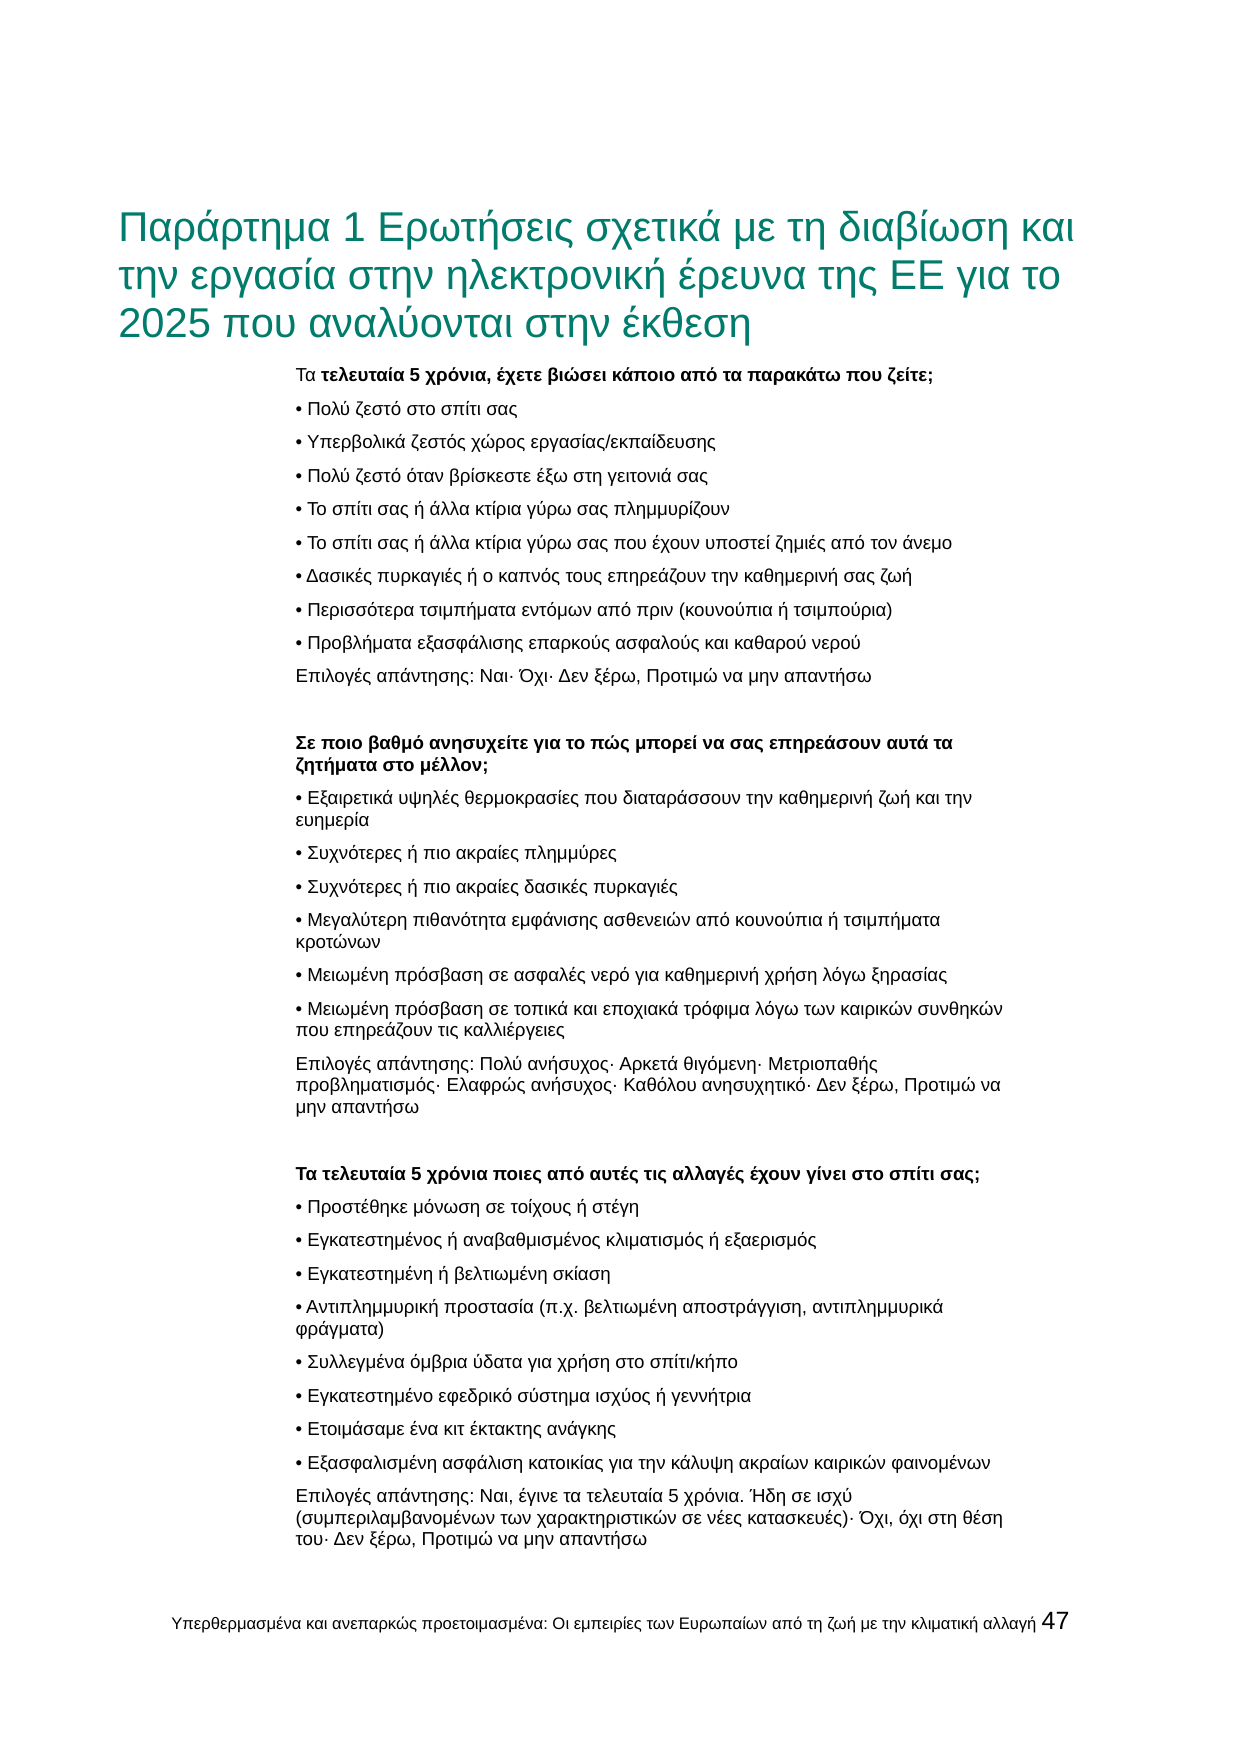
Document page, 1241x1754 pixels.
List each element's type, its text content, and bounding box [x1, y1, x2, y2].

text Επιλογές απάντησης: Πολύ ανήσυχος· Αρκετά θιγόμενη· Μετριοπαθής προβληματισμός· Ελαφρώς ανήσυχος· Καθόλου ανησυχητικό· Δεν ξέρω, Προτιμώ να μην απαντήσω [295, 1052, 1022, 1117]
text • Εγκατεστημένο εφεδρικό σύστημα ισχύος ή γεννήτρια [295, 1384, 1022, 1406]
text • Εγκατεστημένος ή αναβαθμισμένος κλιματισμός ή εξαερισμός [295, 1229, 1022, 1251]
text • Προβλήματα εξασφάλισης επαρκούς ασφαλούς και καθαρού νερού [295, 632, 1022, 653]
text • Μειωμένη πρόσβαση σε ασφαλές νερό για καθημερινή χρήση λόγω ξηρασίας [295, 964, 1022, 986]
text • Το σπίτι σας ή άλλα κτίρια γύρω σας που έχουν υποστεί ζημιές από τον άνεμο [295, 531, 1022, 553]
text • Συλλεγμένα όμβρια ύδατα για χρήση στο σπίτι/κήπο [295, 1351, 1022, 1373]
text • Αντιπλημμυρική προστασία (π.χ. βελτιωμένη αποστράγγιση, αντιπλημμυρικά φράγματα) [295, 1296, 1022, 1339]
text • Περισσότερα τσιμπήματα εντόμων από πριν (κουνούπια ή τσιμπούρια) [295, 598, 1022, 620]
text • Πολύ ζεστό όταν βρίσκεστε έξω στη γειτονιά σας [295, 464, 1022, 486]
text Επιλογές απάντησης: Ναι, έγινε τα τελευταία 5 χρόνια. Ήδη σε ισχύ (συμπεριλαμβανομένων των χαρακτηριστικών σε νέες κατασκευές)· Όχι, όχι στη θέση του· Δεν ξέρω, Προτιμώ να μην απαντήσω [295, 1485, 1022, 1549]
text Τα τελευταία 5 χρόνια ποιες από αυτές τις αλλαγές έχουν γίνει στο σπίτι σας; [295, 1162, 1022, 1184]
text • Δασικές πυρκαγιές ή ο καπνός τους επηρεάζουν την καθημερινή σας ζωή [295, 565, 1022, 586]
subtitle Παράρτημα 1 Ερωτήσεις σχετικά με τη διαβίωση και την εργασία στην ηλεκτρονική έρευνα της ΕΕ για το 2025 που αναλύονται στην έκθεση [118, 202, 1122, 346]
text • Εγκατεστημένη ή βελτιωμένη σκίαση [295, 1263, 1022, 1284]
text • Πολύ ζεστό στο σπίτι σας [295, 398, 1022, 419]
text • Ετοιμάσαμε ένα κιτ έκτακτης ανάγκης [295, 1418, 1022, 1439]
text • Εξαιρετικά υψηλές θερμοκρασίες που διαταράσσουν την καθημερινή ζωή και την ευημερία [295, 787, 1022, 830]
text Τα τελευταία 5 χρόνια, έχετε βιώσει κάποιο από τα παρακάτω που ζείτε; [295, 364, 1022, 386]
text Επιλογές απάντησης: Ναι· Όχι· Δεν ξέρω, Προτιμώ να μην απαντήσω [295, 665, 1022, 687]
text • Μεγαλύτερη πιθανότητα εμφάνισης ασθενειών από κουνούπια ή τσιμπήματα κροτώνων [295, 909, 1022, 952]
text • Συχνότερες ή πιο ακραίες δασικές πυρκαγιές [295, 876, 1022, 897]
text • Μειωμένη πρόσβαση σε τοπικά και εποχιακά τρόφιμα λόγω των καιρικών συνθηκών που επηρεάζουν τις καλλιέργειες [295, 997, 1022, 1041]
text • Προστέθηκε μόνωση σε τοίχους ή στέγη [295, 1196, 1022, 1217]
text • Υπερβολικά ζεστός χώρος εργασίας/εκπαίδευσης [295, 431, 1022, 453]
text • Συχνότερες ή πιο ακραίες πλημμύρες [295, 842, 1022, 864]
text • Το σπίτι σας ή άλλα κτίρια γύρω σας πλημμυρίζουν [295, 498, 1022, 519]
text Σε ποιο βαθμό ανησυχείτε για το πώς μπορεί να σας επηρεάσουν αυτά τα ζητήματα στο μέλλον; [295, 732, 1022, 775]
text • Εξασφαλισμένη ασφάλιση κατοικίας για την κάλυψη ακραίων καιρικών φαινομένων [295, 1451, 1022, 1473]
